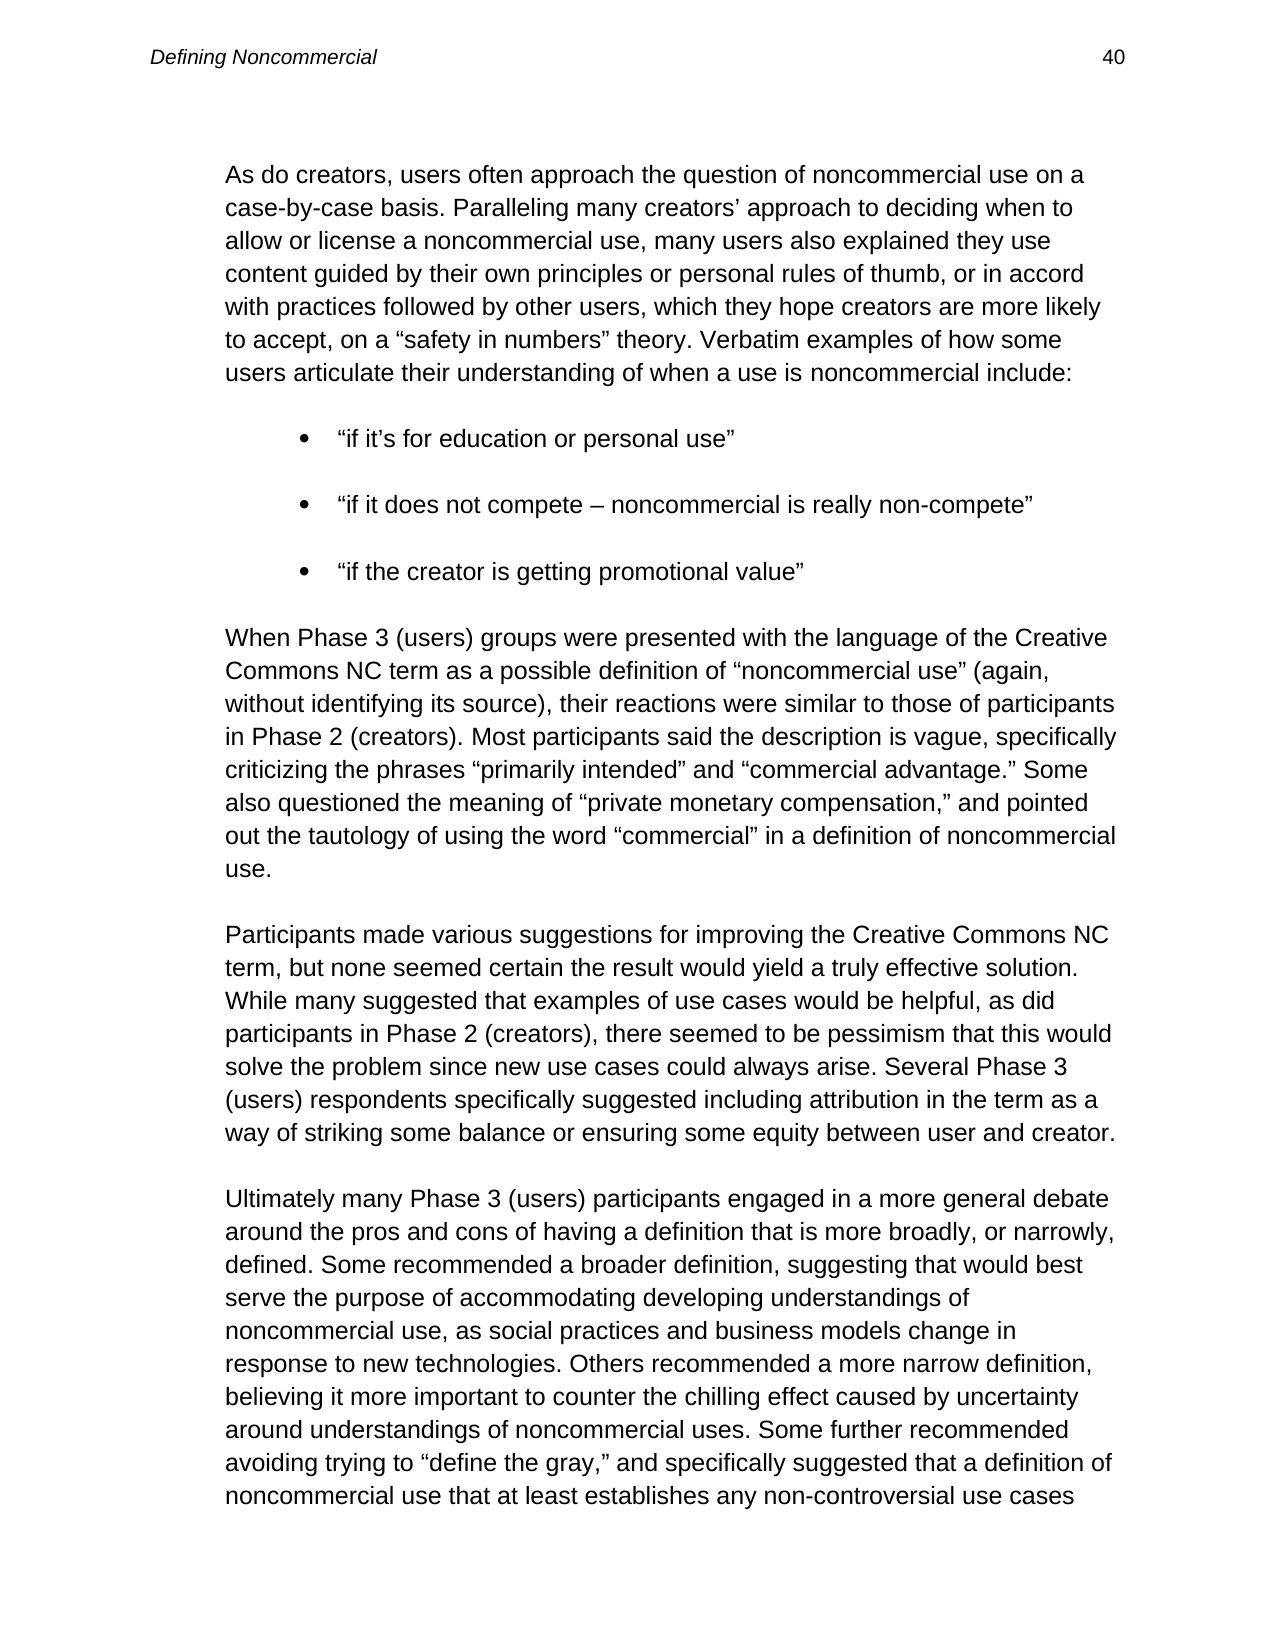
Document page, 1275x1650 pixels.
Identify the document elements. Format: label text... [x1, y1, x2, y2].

text Ultimately many Phase 3 (users) participants engaged in a more general debate around the pros and cons of having a definition that is more broadly, or narrowly, defined. Some recommended a broader definition, suggesting that would best serve the purpose of accommodating developing understandings of noncommercial use, as social practices and business models change in response to new technologies. Others recommended a more narrow definition, believing it more important to counter the chilling effect caused by uncertainty around understandings of noncommercial uses. Some further recommended avoiding trying to “define the gray,” and specifically suggested that a definition of noncommercial use that at least establishes any non-controversial use cases [225, 1184, 1125, 1510]
text Participants made various suggestions for improving the Creative Commons NC term, but none seemed certain the result would yield a truly effective solution. While many suggested that examples of use cases would be helpful, as did participants in Phase 2 (creators), there seemed to be pessimism that this would solve the problem since new use cases could always arise. Several Phase 3 (users) respondents specifically suggested including attribution in the term as a way of striking some balance or ensuring some equity between user and creator. [225, 920, 1125, 1147]
list “if it does not compete – noncommercial is really non-compete” [300, 491, 1125, 519]
list “if it’s for education or personal use” [300, 424, 1125, 453]
text When Phase 3 (users) groups were presented with the language of the Creative Commons NC term as a possible definition of “noncommercial use” (again, without identifying its source), their reactions were similar to those of participants in Phase 2 (creators). Most participants said the description is vague, specifically criticizing the phrases “primarily intended” and “commercial advantage.” Some also questioned the meaning of “private monetary compensation,” and pointed out the tautology of using the word “commercial” in a definition of noncommercial use. [225, 623, 1125, 883]
text As do creators, users often approach the question of noncommercial use on a case-by-case basis. Paralleling many creators’ approach to deciding when to allow or license a noncommercial use, many users also explained they use content guided by their own principles or personal rules of thumb, or in accord with practices followed by other users, which they hope creators are more likely to accept, on a “safety in numbers” theory. Verbatim examples of how some users articulate their understanding of when a use is noncommercial include: [225, 160, 1125, 387]
list “if the creator is getting promotional value” [300, 557, 1125, 586]
